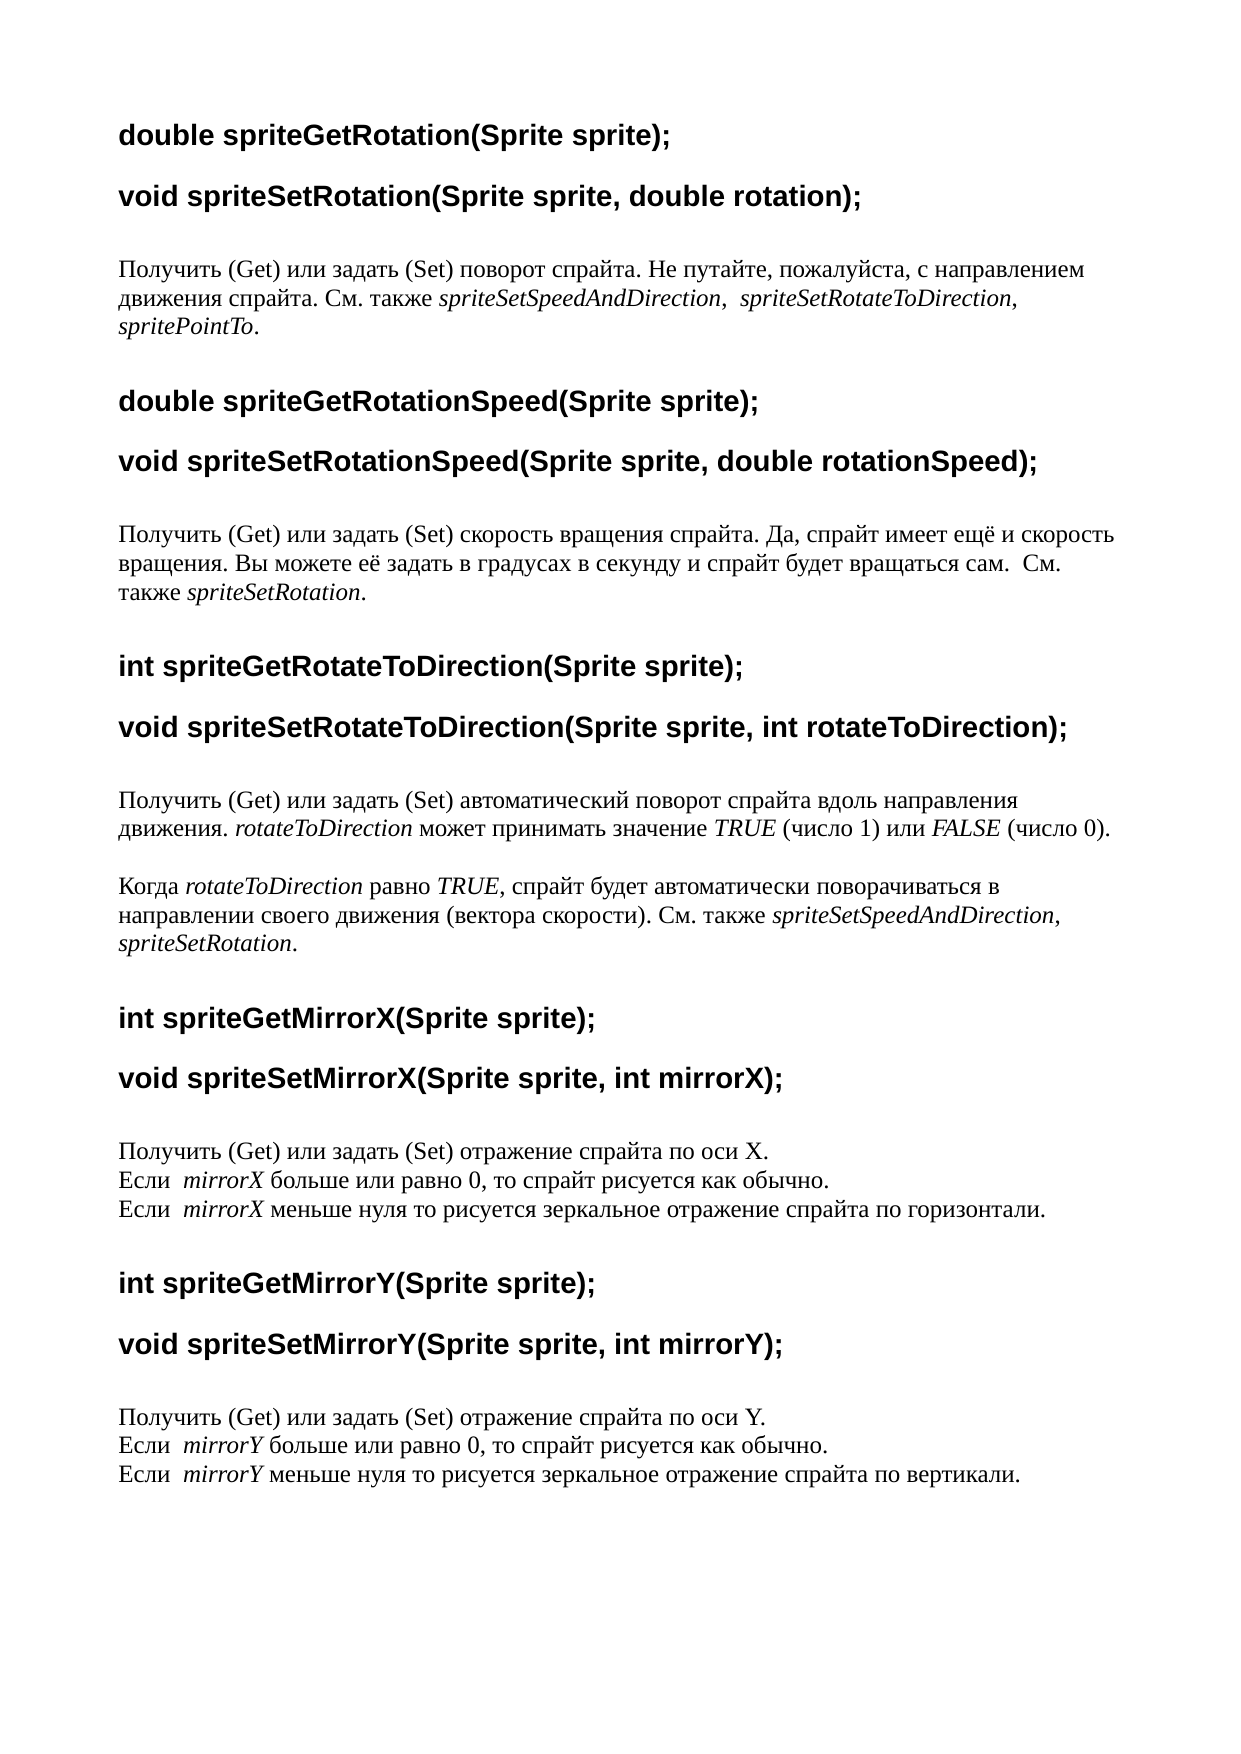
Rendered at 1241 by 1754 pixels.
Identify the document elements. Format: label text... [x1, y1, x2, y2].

text Получить (Get) или задать (Set) отражение спрайта по оси Y. [118, 1402, 1122, 1431]
text Если mirrorY больше или равно 0, то спрайт рисуется как обычно. [118, 1431, 1122, 1459]
subtitle void spriteSetMirrorY(Sprite sprite, int mirrorY); [118, 1327, 1122, 1361]
subtitle void spriteSetRotationSpeed(Sprite sprite, double rotationSpeed); [118, 444, 1122, 478]
subtitle int spriteGetMirrorY(Sprite sprite); [118, 1266, 1122, 1300]
subtitle double spriteGetRotation(Sprite sprite); [118, 118, 1122, 152]
text Если mirrorX меньше нуля то рисуется зеркальное отражение спрайта по горизонтали. [118, 1194, 1122, 1223]
subtitle void spriteSetMirrorX(Sprite sprite, int mirrorX); [118, 1061, 1122, 1095]
text Получить (Get) или задать (Set) отражение спрайта по оси X. [118, 1136, 1122, 1165]
text Получить (Get) или задать (Set) поворот спрайта. Не путайте, пожалуйста, с направлением движения спрайта. См. также spriteSetSpeedAndDirection, spriteSetRotateToDirection, spritePointTo. [118, 254, 1122, 340]
subtitle int spriteGetMirrorX(Sprite sprite); [118, 1001, 1122, 1034]
subtitle void spriteSetRotateToDirection(Sprite sprite, int rotateToDirection); [118, 710, 1122, 743]
text Получить (Get) или задать (Set) скорость вращения спрайта. Да, спрайт имеет ещё и скорость вращения. Вы можете её задать в градусах в секунду и спрайт будет вращаться сам. См. также spriteSetRotation. [118, 519, 1122, 606]
subtitle int spriteGetRotateToDirection(Sprite sprite); [118, 649, 1122, 683]
text Получить (Get) или задать (Set) автоматический поворот спрайта вдоль направления движения. rotateToDirection может принимать значение TRUE (число 1) или FALSE (число 0). [118, 785, 1122, 842]
subtitle double spriteGetRotationSpeed(Sprite sprite); [118, 383, 1122, 417]
text Когда rotateToDirection равно TRUE, спрайт будет автоматически поворачиваться в направлении своего движения (вектора скорости). См. также spriteSetSpeedAndDirection, spriteSetRotation. [118, 871, 1122, 957]
text Если mirrorY меньше нуля то рисуется зеркальное отражение спрайта по вертикали. [118, 1459, 1122, 1488]
text Если mirrorX больше или равно 0, то спрайт рисуется как обычно. [118, 1165, 1122, 1194]
subtitle void spriteSetRotation(Sprite sprite, double rotation); [118, 179, 1122, 213]
